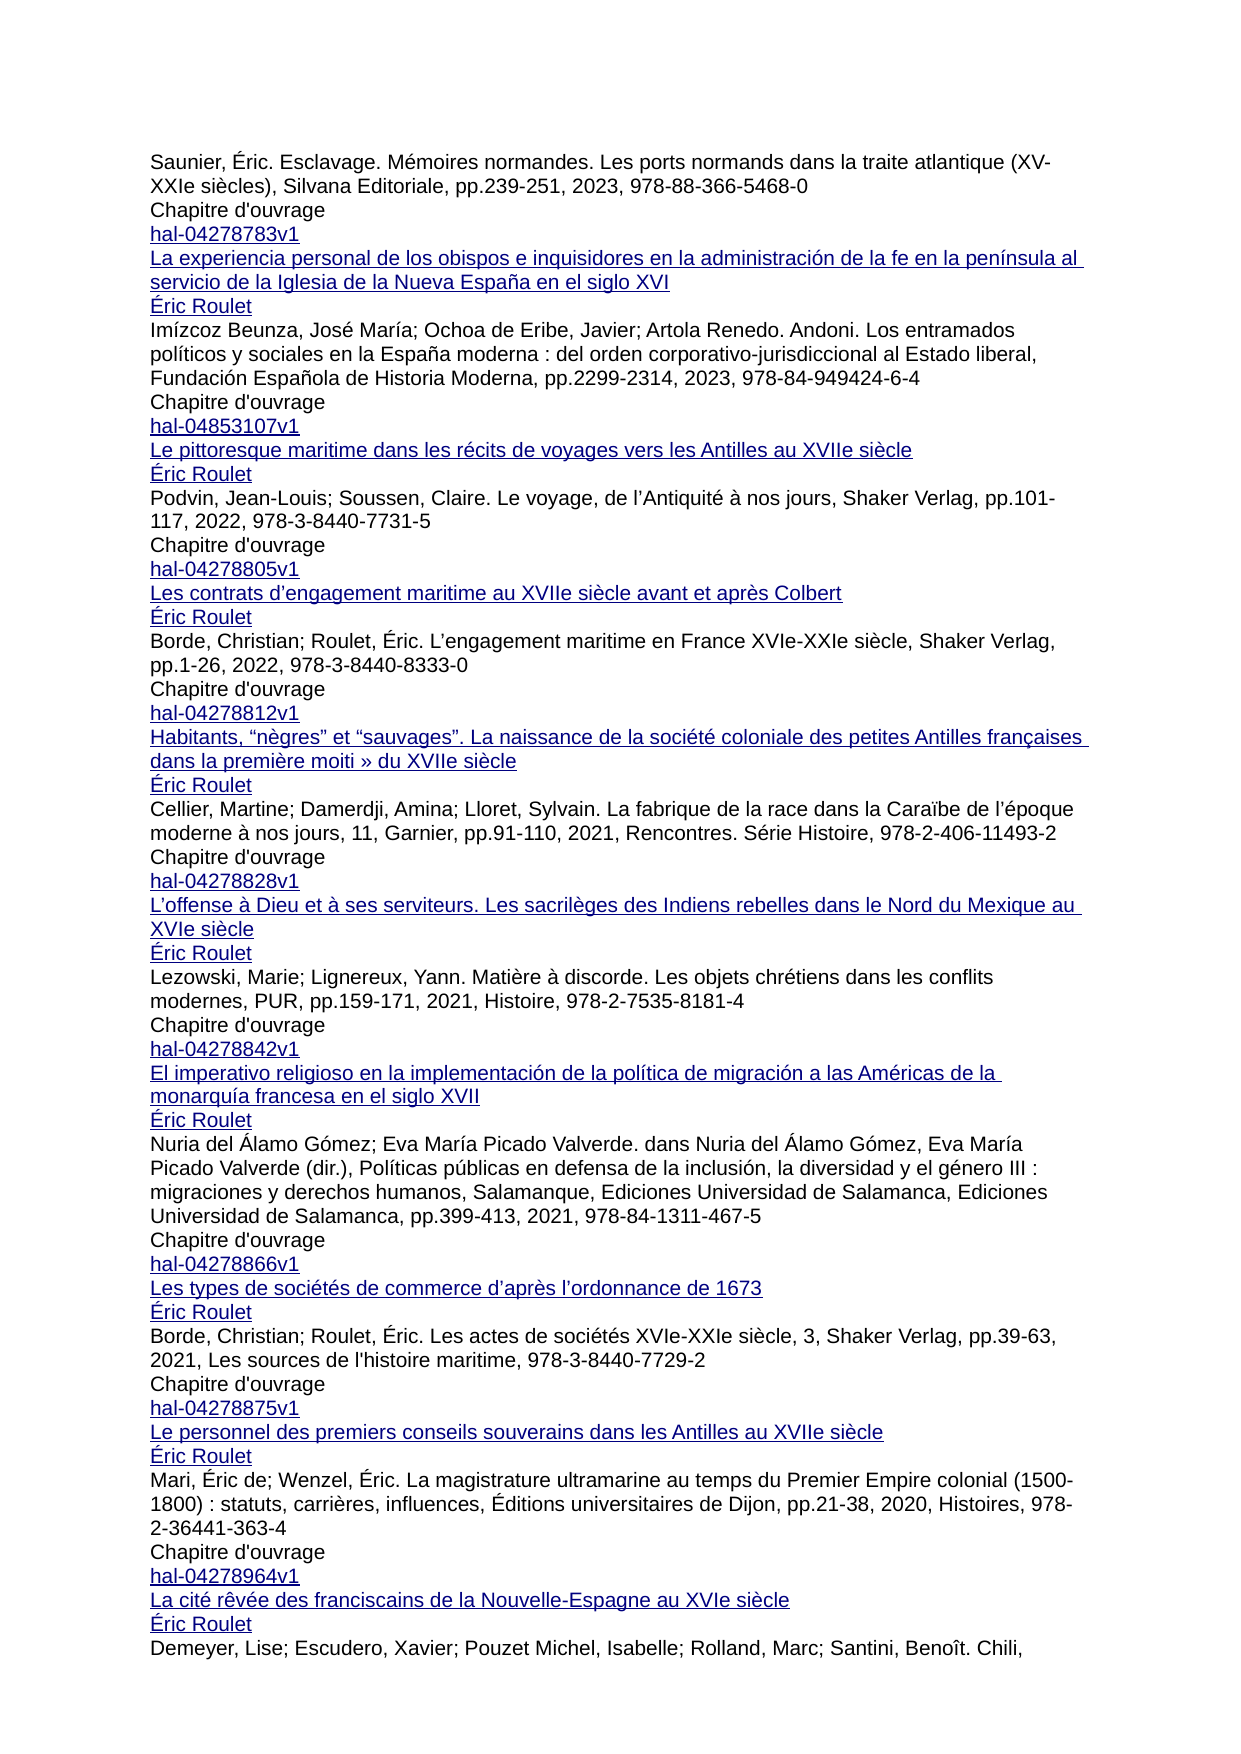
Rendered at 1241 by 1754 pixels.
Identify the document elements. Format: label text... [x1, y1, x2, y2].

table_cell Le personnel des premiers conseils souverains dans les Antilles au XVIIe siècle Éric Roulet Mari, Éric de; Wenzel, Éric. La magistrature ultramarine au temps du Premier Empire colonial (1500-1800) : statuts, carrières, influences, Éditions universitaires de Dijon, pp.21-38, 2020, Histoires, 978-2-36441-363-4 Chapitre d'ouvrage hal-04278964v1 [150, 1420, 1090, 1587]
table_cell La cité rêvée des franciscains de la Nouvelle-Espagne au XVIe siècle Éric Roulet Demeyer, Lise; Escudero, Xavier; Pouzet Michel, Isabelle; Rolland, Marc; Santini, Benoît. Chili, [150, 1588, 1090, 1659]
table_cell Les types de sociétés de commerce d’après l’ordonnance de 1673 Éric Roulet Borde, Christian; Roulet, Éric. Les actes de sociétés XVIe-XXIe siècle, 3, Shaker Verlag, pp.39-63, 2021, Les sources de l'histoire maritime, 978-3-8440-7729-2 Chapitre d'ouvrage hal-04278875v1 [150, 1276, 1090, 1420]
table_cell Saunier, Éric. Esclavage. Mémoires normandes. Les ports normands dans la traite atlantique (XV-XXIe siècles), Silvana Editoriale, pp.239-251, 2023, 978-88-366-5468-0 Chapitre d'ouvrage hal-04278783v1 [150, 150, 1090, 246]
table_cell El imperativo religioso en la implementación de la política de migración a las Américas de la monarquía francesa en el siglo XVII Éric Roulet Nuria del Álamo Gómez; Eva María Picado Valverde. dans Nuria del Álamo Gómez, Eva María Picado Valverde (dir.), Políticas públicas en defensa de la inclusión, la diversidad y el género III : migraciones y derechos humanos, Salamanque, Ediciones Universidad de Salamanca, Ediciones Universidad de Salamanca, pp.399-413, 2021, 978-84-1311-467-5 Chapitre d'ouvrage hal-04278866v1 [150, 1060, 1090, 1276]
table_cell Le pittoresque maritime dans les récits de voyages vers les Antilles au XVIIe siècle Éric Roulet Podvin, Jean-Louis; Soussen, Claire. Le voyage, de l’Antiquité à nos jours, Shaker Verlag, pp.101-117, 2022, 978-3-8440-7731-5 Chapitre d'ouvrage hal-04278805v1 [150, 438, 1090, 581]
table_cell Habitants, “nègres” et “sauvages”. La naissance de la société coloniale des petites Antilles françaises dans la première moiti » du XVIIe siècle Éric Roulet Cellier, Martine; Damerdji, Amina; Lloret, Sylvain. La fabrique de la race dans la Caraïbe de l’époque moderne à nos jours, 11, Garnier, pp.91-110, 2021, Rencontres. Série Histoire, 978-2-406-11493-2 Chapitre d'ouvrage hal-04278828v1 [150, 725, 1090, 893]
table_cell La experiencia personal de los obispos e inquisidores en la administración de la fe en la península al servicio de la Iglesia de la Nueva España en el siglo XVI Éric Roulet Imízcoz Beunza, José María; Ochoa de Eribe, Javier; Artola Renedo. Andoni. Los entramados políticos y sociales en la España moderna : del orden corporativo-jurisdiccional al Estado liberal, Fundación Española de Historia Moderna, pp.2299-2314, 2023, 978-84-949424-6-4 Chapitre d'ouvrage hal-04853107v1 [150, 246, 1090, 437]
table_cell Les contrats d’engagement maritime au XVIIe siècle avant et après Colbert Éric Roulet Borde, Christian; Roulet, Éric. L’engagement maritime en France XVIe-XXIe siècle, Shaker Verlag, pp.1-26, 2022, 978-3-8440-8333-0 Chapitre d'ouvrage hal-04278812v1 [150, 581, 1090, 725]
table_cell L’offense à Dieu et à ses serviteurs. Les sacrilèges des Indiens rebelles dans le Nord du Mexique au XVIe siècle Éric Roulet Lezowski, Marie; Lignereux, Yann. Matière à discorde. Les objets chrétiens dans les conflits modernes, PUR, pp.159-171, 2021, Histoire, 978-2-7535-8181-4 Chapitre d'ouvrage hal-04278842v1 [150, 893, 1090, 1060]
